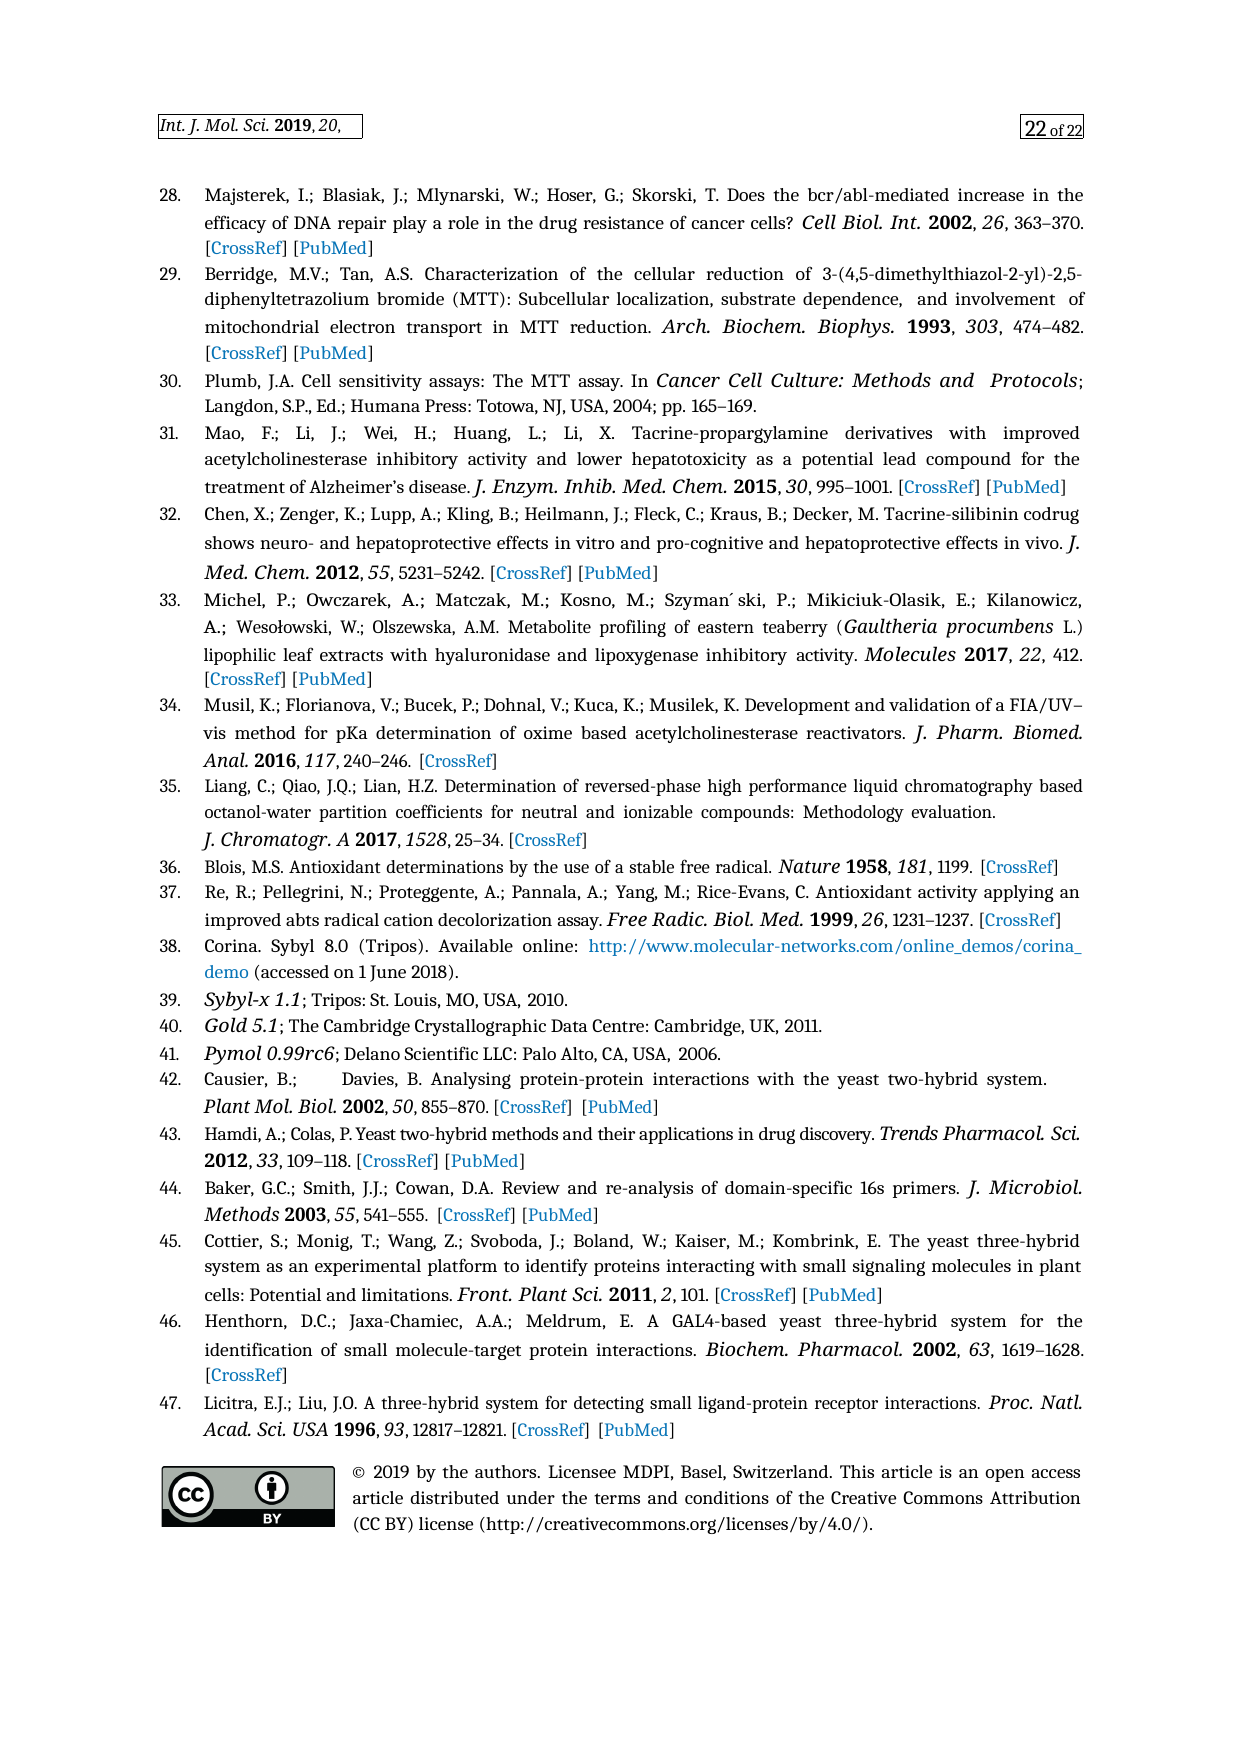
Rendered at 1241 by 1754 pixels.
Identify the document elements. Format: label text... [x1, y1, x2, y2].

list Hamdi, A.; Colas, P. Yeast two-hybrid methods and their applications in drug discovery. Trends Pharmacol. Sci. [159, 1121, 1096, 1146]
list Baker, G.C.; Smith, J.J.; Cowan, D.A. Review and re-analysis of domain-specific 16s primers. J. Microbiol. Methods 2003, 55, 541–555. [CrossRef] [PubMed] [159, 1175, 1083, 1227]
list Plumb, J.A. Cell sensitivity assays: The MTT assay. In Cancer Cell Culture: Methods and Protocols; Langdon, S.P., Ed.; Humana Press: Totowa, NJ, USA, 2004; pp. 165–169. [159, 368, 1083, 418]
list Corina. Sybyl 8.0 (Tripos). Available online: http://www.molecular-networks.com/online_demos/corina_ demo (accessed on 1 June 2018). [159, 936, 1082, 983]
list Berridge, M.V.; Tan, A.S. Characterization of the cellular reduction of 3-(4,5-dimethylthiazol-2-yl)-2,5- diphenyltetrazolium bromide (MTT): Subcellular localization, substrate dependence, and involvement of mitochondrial electron transport in MTT reduction. Arch. Biochem. Biophys. 1993, 303, 474–482. [CrossRef] [PubMed] [159, 263, 1084, 364]
text © 2019 by the authors. Licensee MDPI, Basel, Switzerland. This article is an open access article distributed under the terms and conditions of the Creative Commons Attribution (CC BY) license (http://creativecommons.org/licenses/by/4.0/). [350, 1462, 1081, 1536]
list Chen, X.; Zenger, K.; Lupp, A.; Kling, B.; Heilmann, J.; Fleck, C.; Kraus, B.; Decker, M. Tacrine-silibinin codrug shows neuro- and hepatoprotective effects in vitro and pro-cognitive and hepatoprotective effects in vivo. J. Med. Chem. 2012, 55, 5231–5242. [CrossRef] [PubMed] [159, 504, 1081, 585]
list Mao, F.; Li, J.; Wei, H.; Huang, L.; Li, X. Tacrine-propargylamine derivatives with improved acetylcholinesterase inhibitory activity and lower hepatotoxicity as a potential lead compound for the treatment of Alzheimer’s disease. J. Enzym. Inhib. Med. Chem. 2015, 30, 995–1001. [CrossRef] [PubMed] [159, 423, 1081, 499]
list Cottier, S.; Monig, T.; Wang, Z.; Svoboda, J.; Boland, W.; Kaiser, M.; Kombrink, E. The yeast three-hybrid system as an experimental platform to identify proteins interacting with small signaling molecules in plant cells: Potential and limitations. Front. Plant Sci. 2011, 2, 101. [CrossRef] [PubMed] [159, 1230, 1081, 1307]
list Liang, C.; Qiao, J.Q.; Lian, H.Z. Determination of reversed-phase high performance liquid chromatography based octanol-water partition coefficients for neutral and ionizable compounds: Methodology evaluation. [159, 776, 1084, 823]
list Blois, M.S. Antioxidant determinations by the use of a stable free radical. Nature 1958, 181, 1199. [CrossRef] [159, 853, 1096, 879]
list Musil, K.; Florianova, V.; Bucek, P.; Dohnal, V.; Kuca, K.; Musilek, K. Development and validation of a FIA/UV–vis method for pKa determination of oxime based acetylcholinesterase reactivators. J. Pharm. Biomed. Anal. 2016, 117, 240–246. [CrossRef] [159, 695, 1083, 772]
list Michel, P.; Owczarek, A.; Matczak, M.; Kosno, M.; Szyman´ ski, P.; Mikiciuk-Olasik, E.; Kilanowicz, A.; Wesołowski, W.; Olszewska, A.M. Metabolite profiling of eastern teaberry (Gaultheria procumbens L.) lipophilic leaf extracts with hyaluronidase and lipoxygenase inhibitory activity. Molecules 2017, 22, 412. [CrossRef] [PubMed] [159, 589, 1083, 690]
list Licitra, E.J.; Liu, J.O. A three-hybrid system for detecting small ligand-protein receptor interactions. Proc. Natl. Acad. Sci. USA 1996, 93, 12817–12821. [CrossRef] [PubMed] [159, 1389, 1083, 1442]
list Gold 5.1; The Cambridge Crystallographic Data Centre: Cambridge, UK, 2011. [159, 1013, 1096, 1038]
text Plant Mol. Biol. 2002, 50, 855–870. [CrossRef] [PubMed] [204, 1093, 1096, 1119]
list Henthorn, D.C.; Jaxa-Chamiec, A.A.; Meldrum, E. A GAL4-based yeast three-hybrid system for the identification of small molecule-target protein interactions. Biochem. Pharmacol. 2002, 63, 1619–1628. [CrossRef] [159, 1311, 1084, 1386]
list Sybyl-x 1.1; Tripos: St. Louis, MO, USA, 2010. [159, 988, 1096, 1011]
text 2012, 33, 109–118. [CrossRef] [PubMed] [204, 1148, 1096, 1173]
list Majsterek, I.; Blasiak, J.; Mlynarski, W.; Hoser, G.; Skorski, T. Does the bcr/abl-mediated increase in the efficacy of DNA repair play a role in the drug resistance of cancer cells? Cell Biol. Int. 2002, 26, 363–370. [CrossRef] [PubMed] [159, 184, 1084, 259]
list Re, R.; Pellegrini, N.; Proteggente, A.; Pannala, A.; Yang, M.; Rice-Evans, C. Antioxidant activity applying an improved abts radical cation decolorization assay. Free Radic. Biol. Med. 1999, 26, 1231–1237. [CrossRef] [159, 882, 1081, 932]
list Pymol 0.99rc6; Delano Scientific LLC: Palo Alto, CA, USA, 2006. [159, 1040, 1096, 1065]
picture [161, 1466, 335, 1527]
list Causier, B.; Davies, B. Analysing protein-protein interactions with the yeast two-hybrid system. [159, 1069, 1096, 1090]
text J. Chromatogr. A 2017, 1528, 25–34. [CrossRef] [204, 828, 1096, 852]
